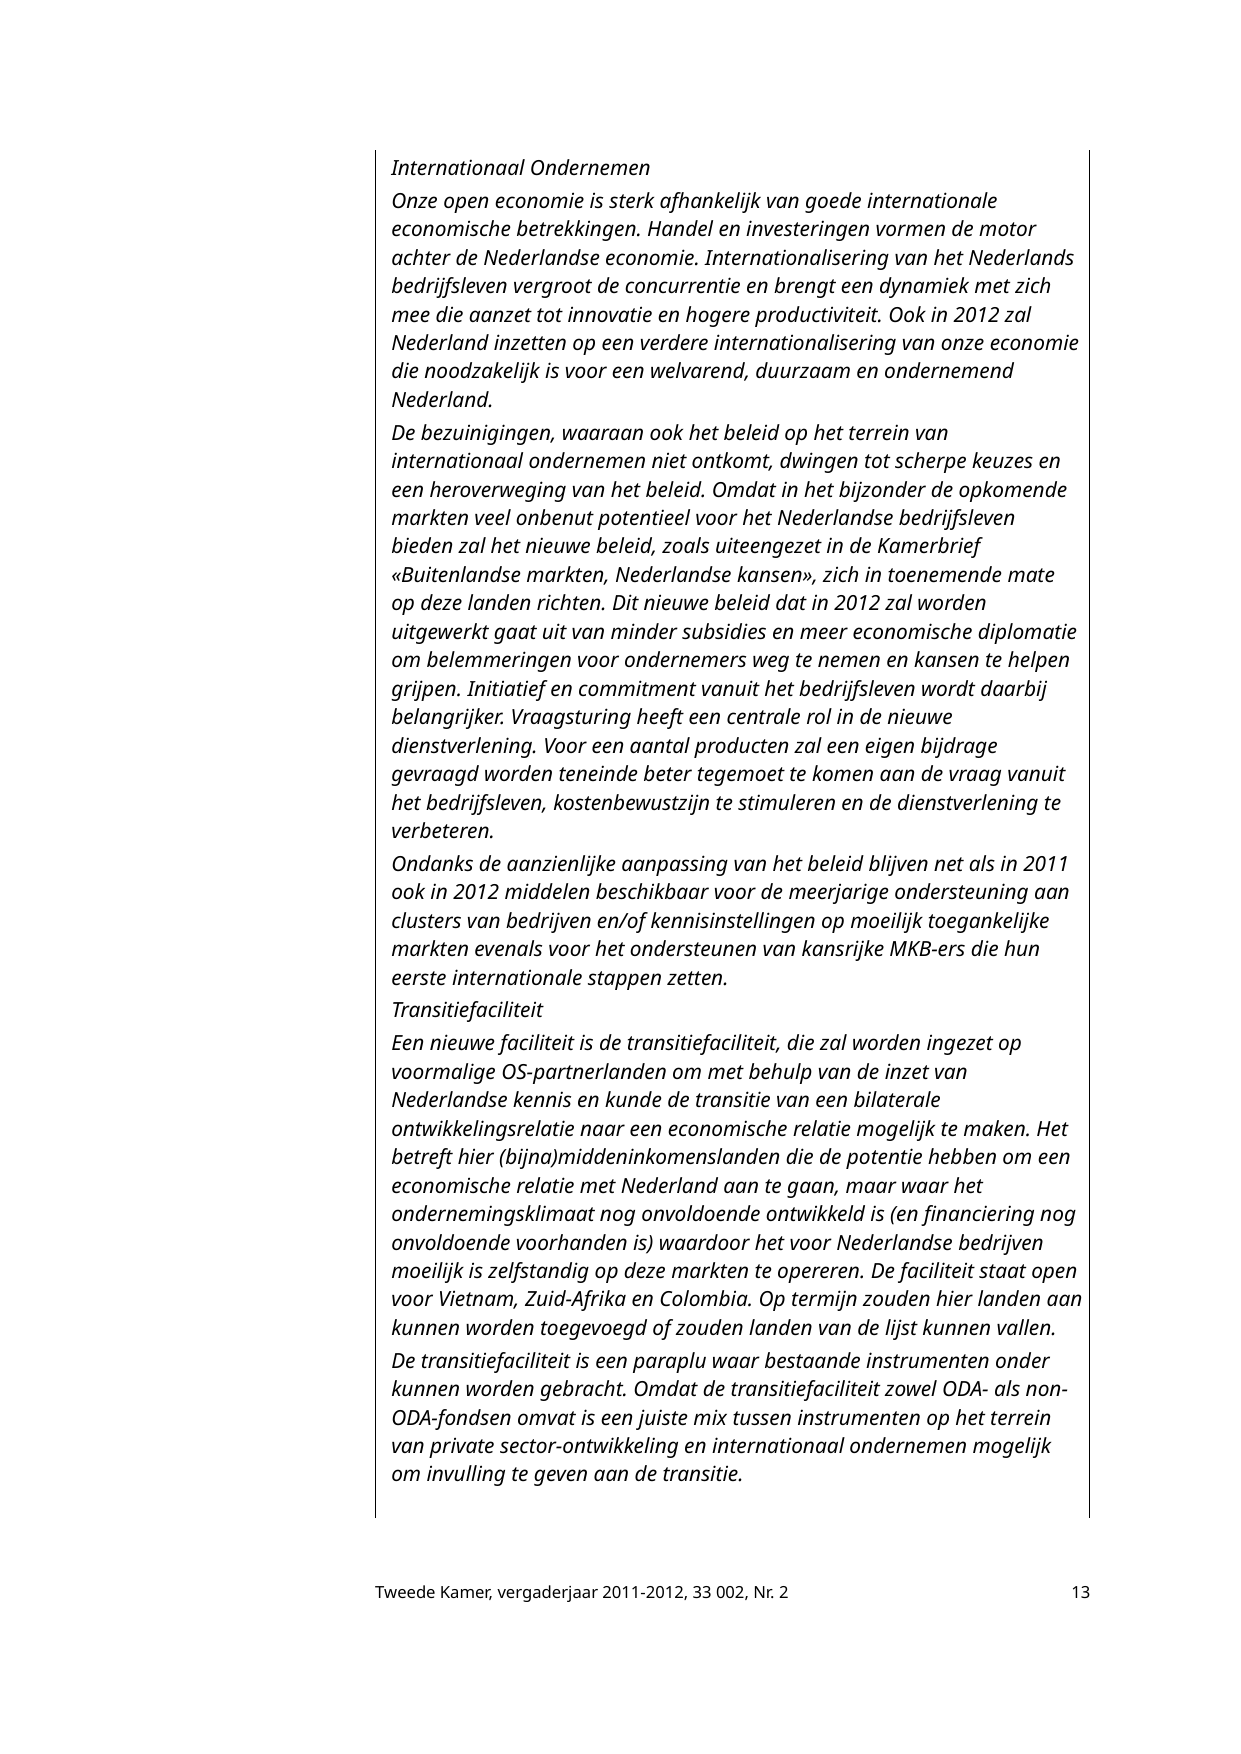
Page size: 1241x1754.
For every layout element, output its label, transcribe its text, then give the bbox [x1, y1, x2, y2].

text Internationaal Ondernemen [376, 150, 1089, 181]
text Een nieuwe faciliteit is de transitiefaciliteit, die zal worden ingezet op voormalige OS-partnerlanden om met behulp van de inzet van Nederlandse kennis en kunde de transitie van een bilaterale ontwikkelingsrelatie naar een economische relatie mogelijk te maken. Het betreft hier (bijna)middeninkomenslanden die de potentie hebben om een economische relatie met Nederland aan te gaan, maar waar het ondernemingsklimaat nog onvoldoende ontwikkeld is (en financiering nog onvoldoende voorhanden is) waardoor het voor Nederlandse bedrijven moeilijk is zelfstandig op deze markten te opereren. De faciliteit staat open voor Vietnam, Zuid-Afrika en Colombia. Op termijn zouden hier landen aan kunnen worden toegevoegd of zouden landen van de lijst kunnen vallen. [376, 1026, 1089, 1341]
text De transitiefaciliteit is een paraplu waar bestaande instrumenten onder kunnen worden gebracht. Omdat de transitiefaciliteit zowel ODA- als non-ODA-fondsen omvat is een juiste mix tussen instrumenten op het terrein van private sector-ontwikkeling en internationaal ondernemen mogelijk om invulling te geven aan de transitie. [376, 1343, 1089, 1518]
text De bezuinigingen, waaraan ook het beleid op het terrein van internationaal ondernemen niet ontkomt, dwingen tot scherpe keuzes en een heroverweging van het beleid. Omdat in het bijzonder de opkomende markten veel onbenut potentieel voor het Nederlandse bedrijfsleven bieden zal het nieuwe beleid, zoals uiteengezet in de Kamerbrief «Buitenlandse markten, Nederlandse kansen», zich in toenemende mate op deze landen richten. Dit nieuwe beleid dat in 2012 zal worden uitgewerkt gaat uit van minder subsidies en meer economische diplomatie om belemmeringen voor ondernemers weg te nemen en kansen te helpen grijpen. Initiatief en commitment vanuit het bedrijfsleven wordt daarbij belangrijker. Vraagsturing heeft een centrale rol in de nieuwe dienstverlening. Voor een aantal producten zal een eigen bijdrage gevraagd worden teneinde beter tegemoet te komen aan de vraag vanuit het bedrijfsleven, kostenbewustzijn te stimuleren en de dienstverlening te verbeteren. [376, 415, 1089, 844]
text Ondanks de aanzienlijke aanpassing van het beleid blijven net als in 2011 ook in 2012 middelen beschikbaar voor de meerjarige ondersteuning aan clusters van bedrijven en/of kennisinstellingen op moeilijk toegankelijke markten evenals voor het ondersteunen van kansrijke MKB-ers die hun eerste internationale stappen zetten. [376, 846, 1089, 991]
text Onze open economie is sterk afhankelijk van goede internationale economische betrekkingen. Handel en investeringen vormen de motor achter de Nederlandse economie. Internationalisering van het Nederlands bedrijfsleven vergroot de concurrentie en brengt een dynamiek met zich mee die aanzet tot innovatie en hogere productiviteit. Ook in 2012 zal Nederland inzetten op een verdere internationalisering van onze economie die noodzakelijk is voor een welvarend, duurzaam en ondernemend Nederland. [376, 183, 1089, 413]
text Transitiefaciliteit [376, 993, 1089, 1024]
